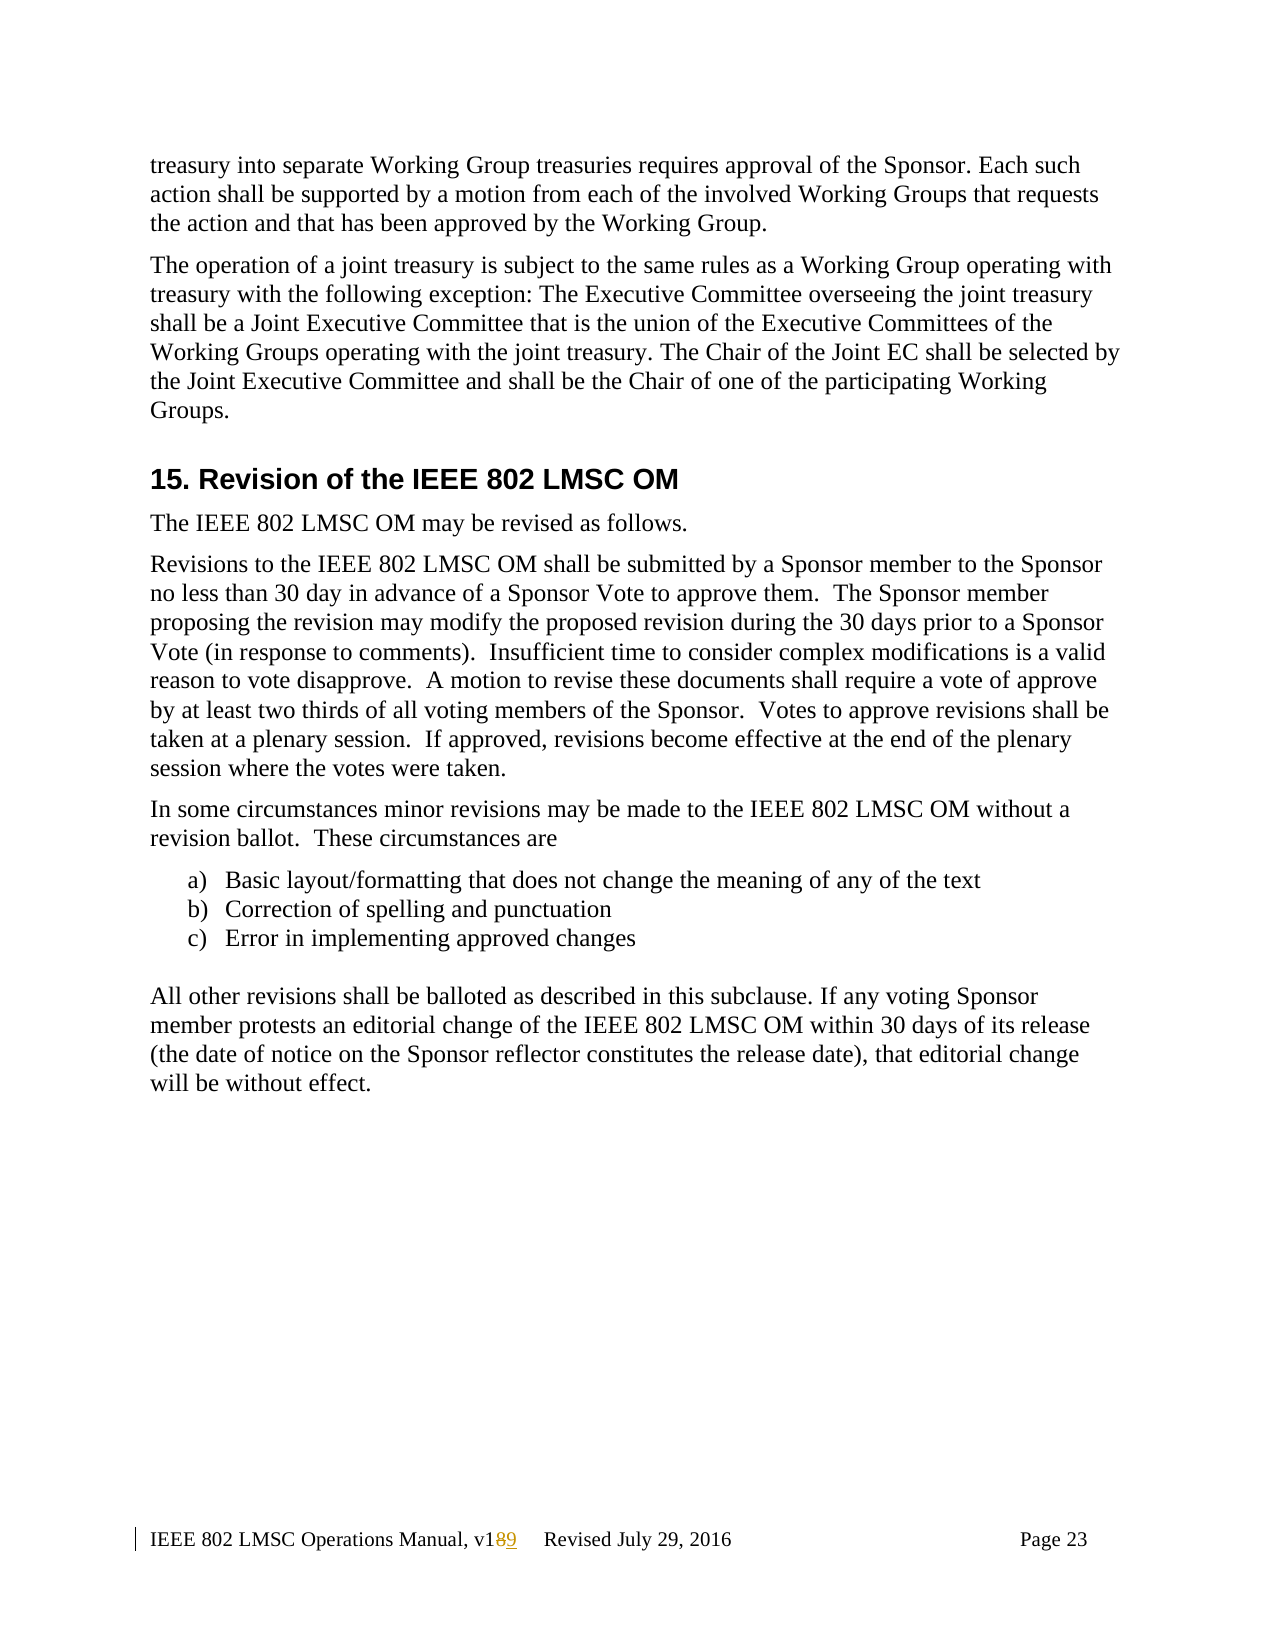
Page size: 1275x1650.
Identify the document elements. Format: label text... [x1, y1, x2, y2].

text treasury into separate Working Group treasuries requires approval of the Sponsor. Each such action shall be supported by a motion from each of the involved Working Groups that requests the action and that has been approved by the Working Group. [150, 150, 1125, 237]
text All other revisions shall be balloted as described in this subclause. If any voting Sponsor member protests an editorial change of the IEEE 802 LMSC OM within 30 days of its release (the date of notice on the Sponsor reflector constitutes the release date), that editorial change will be without effect. [150, 981, 1125, 1097]
list Error in implementing approved changes [187, 923, 1125, 981]
text The IEEE 802 LMSC OM may be revised as follows. [150, 508, 1125, 537]
list Correction of spelling and punctuation [187, 894, 1125, 923]
list Basic layout/formatting that does not change the meaning of any of the text [187, 865, 1125, 894]
text In some circumstances minor revisions may be made to the IEEE 802 LMSC OM without a revision ballot. These circumstances are [150, 794, 1125, 852]
text The operation of a joint treasury is subject to the same rules as a Working Group operating with treasury with the following exception: The Executive Committee overseeing the joint treasury shall be a Joint Executive Committee that is the union of the Executive Committees of the Working Groups operating with the joint treasury. The Chair of the Joint EC shall be selected by the Joint Executive Committee and shall be the Chair of one of the participating Working Groups. [150, 250, 1125, 424]
text Revisions to the IEEE 802 LMSC OM shall be submitted by a Sponsor member to the Sponsor no less than 30 day in advance of a Sponsor Vote to approve them. The Sponsor member proposing the revision may modify the proposed revision during the 30 days prior to a Sponsor Vote (in response to comments). Insufficient time to consider complex modifications is a valid reason to vote disapprove. A motion to revise these documents shall require a vote of approve by at least two thirds of all voting members of the Sponsor. Votes to approve revisions shall be taken at a plenary session. If approved, revisions become effective at the end of the plenary session where the votes were taken. [150, 549, 1125, 782]
subtitle Revision of the IEEE 802 LMSC OM [150, 462, 1125, 496]
